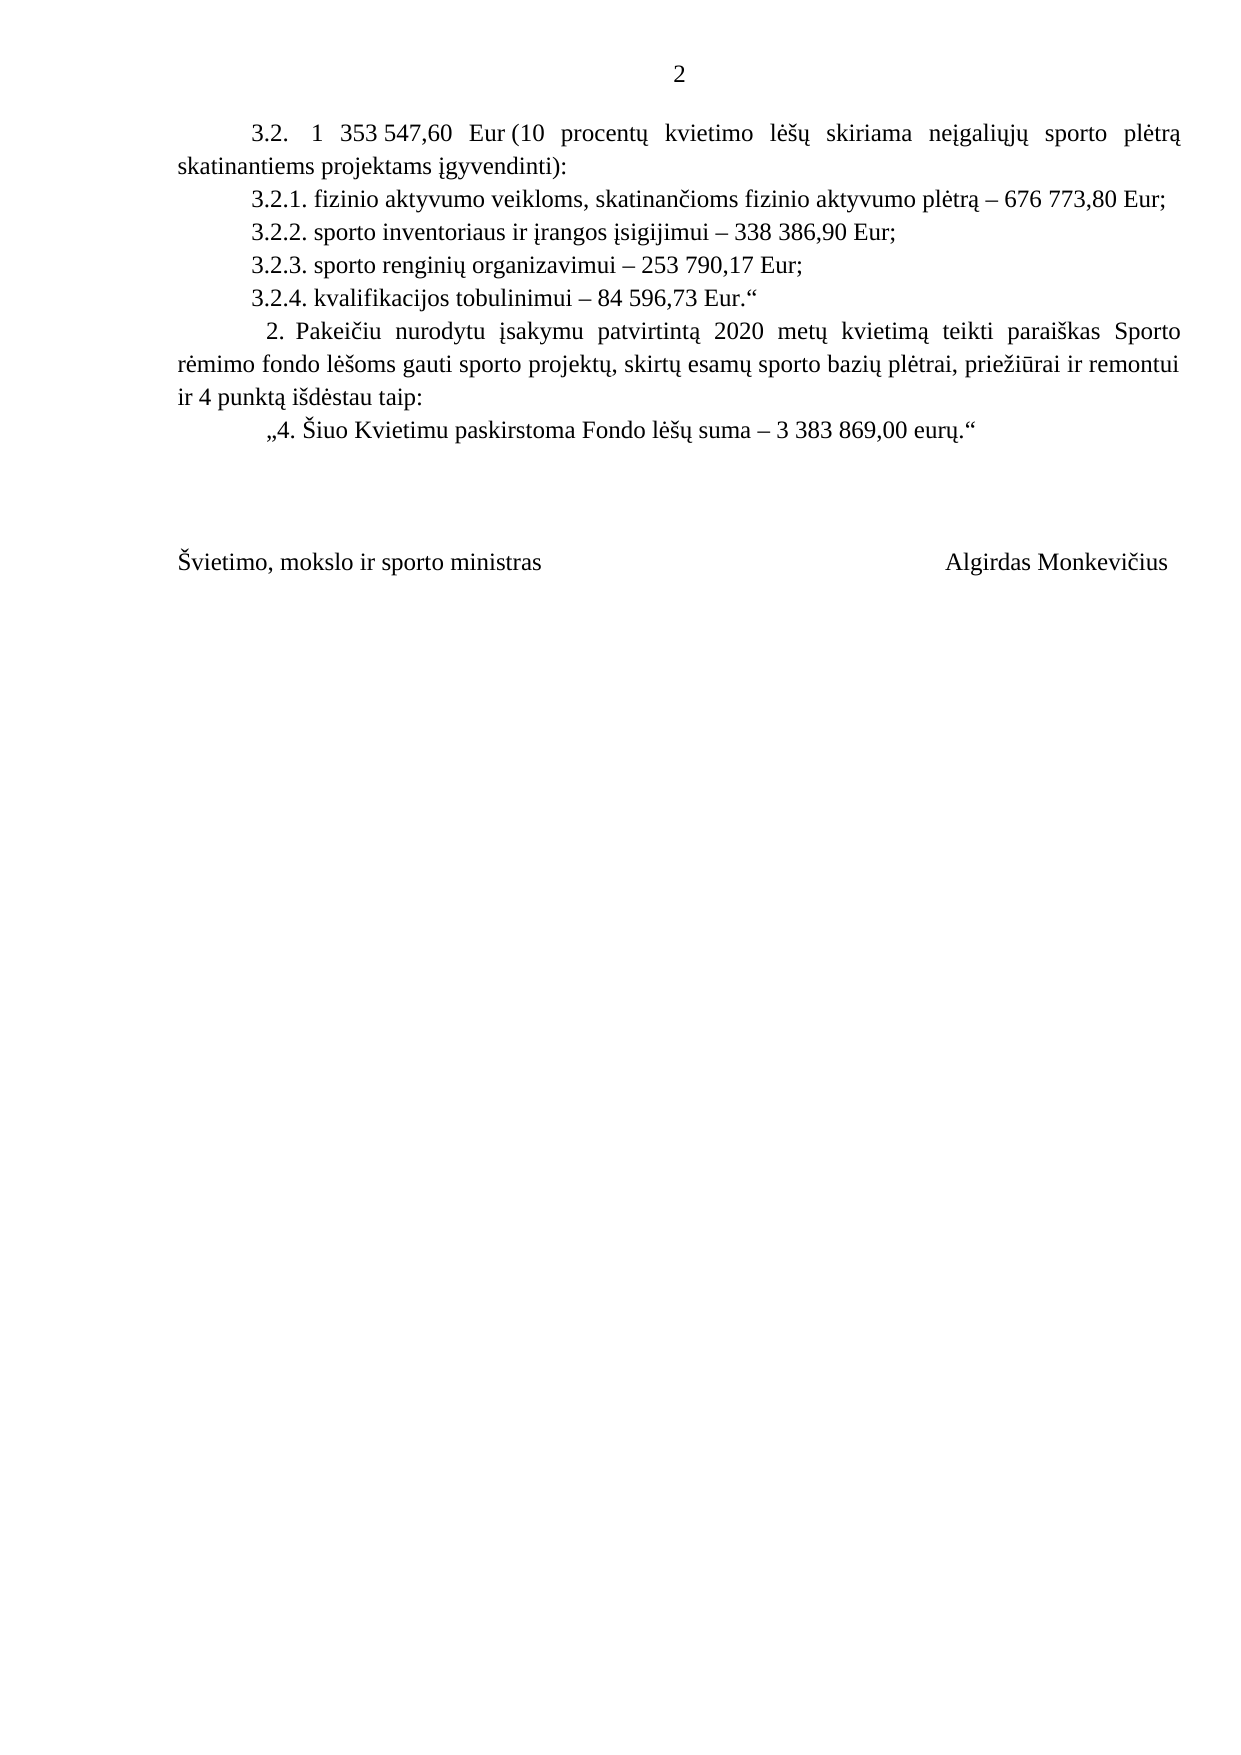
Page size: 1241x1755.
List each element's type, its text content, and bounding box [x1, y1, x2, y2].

text 3.2.1. fizinio aktyvumo veikloms, skatinančioms fizinio aktyvumo plėtrą – 676 773,80 Eur; [251, 184, 1181, 213]
text 3.2.4. kvalifikacijos tobulinimui – 84 596,73 Eur.“ [177, 283, 1181, 312]
text Švietimo, mokslo ir sporto ministras Algirdas Monkevičius [177, 547, 1181, 576]
text „4. Šiuo Kvietimu paskirstoma Fondo lėšų suma – 3 383 869,00 eurų.“ [177, 415, 1181, 444]
text 3.2. 1 353 547,60 Eur (10 procentų kvietimo lėšų skiriama neįgaliųjų sporto plėtrą skatinantiems projektams įgyvendinti): [177, 118, 1181, 180]
text 3.2.3. sporto renginių organizavimui – 253 790,17 Eur; [177, 250, 1181, 279]
text 2. Pakeičiu nurodytu įsakymu patvirtintą 2020 metų kvietimą teikti paraiškas Sporto rėmimo fondo lėšoms gauti sporto projektų, skirtų esamų sporto bazių plėtrai, priežiūrai ir remontui ir 4 punktą išdėstau taip: [177, 316, 1181, 411]
text 3.2.2. sporto inventoriaus ir įrangos įsigijimui – 338 386,90 Eur; [177, 217, 1181, 246]
